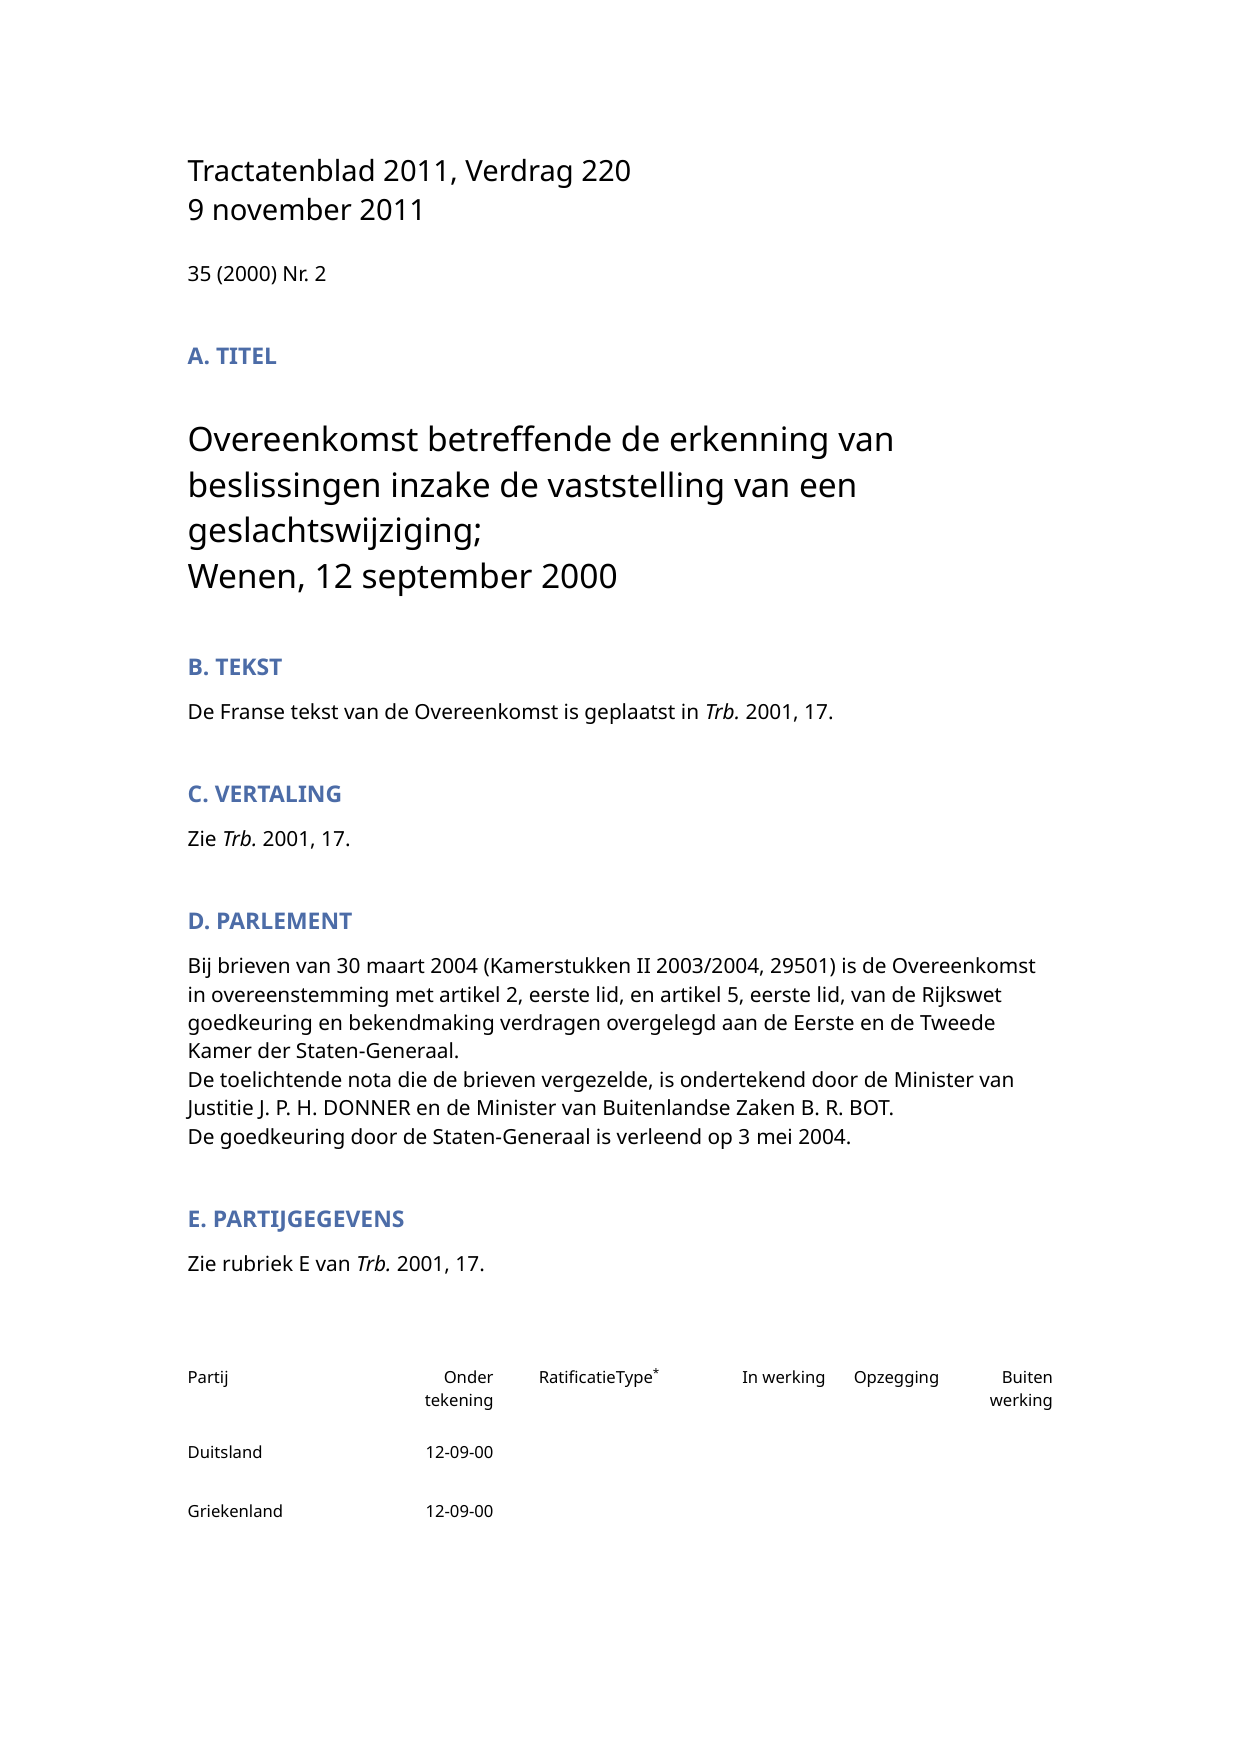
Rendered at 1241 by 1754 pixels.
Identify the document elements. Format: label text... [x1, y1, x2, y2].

table_cell [703, 1441, 825, 1499]
table_header In werking [703, 1365, 825, 1441]
subtitle D. PARLEMENT [187, 905, 1053, 936]
table_header Partij [188, 1365, 371, 1441]
table_header Ratificatie [493, 1365, 616, 1441]
subtitle E. PARTIJGEGEVENS [187, 1203, 1053, 1234]
table_cell Duitsland [188, 1441, 371, 1499]
table_cell [825, 1499, 939, 1558]
table_cell [616, 1499, 703, 1558]
table_cell 12-09-00 [371, 1441, 493, 1499]
table_cell [703, 1499, 825, 1558]
text 9 november 2011 [187, 190, 1053, 229]
text De Franse tekst van de Overeenkomst is geplaatst in Trb. 2001, 17. [187, 697, 1053, 725]
table_cell [939, 1441, 1053, 1499]
text Zie rubriek E van Trb. 2001, 17. [187, 1249, 1053, 1277]
text Tractatenblad 2011, Verdrag 220 [187, 150, 1053, 190]
subtitle C. VERTALING [187, 778, 1053, 809]
table_cell [939, 1499, 1053, 1558]
table_cell Griekenland [188, 1499, 371, 1558]
text Bij brieven van 30 maart 2004 (Kamerstukken II 2003/2004, 29501) is de Overeenkomst in overeenstemming met artikel 2, eerste lid, en artikel 5, eerste lid, van de Rijkswet goedkeuring en bekendmaking verdragen overgelegd aan de Eerste en de Tweede Kamer der Staten-Generaal. [187, 951, 1053, 1065]
text Zie Trb. 2001, 17. [187, 824, 1053, 852]
text Overeenkomst betreffende de erkenning van beslissingen inzake de vaststelling van een geslachtswijziging; [187, 416, 1053, 553]
text 35 (2000) Nr. 2 [187, 259, 1053, 287]
table_cell [493, 1441, 616, 1499]
table_cell 12-09-00 [371, 1499, 493, 1558]
table_header Opzegging [825, 1365, 939, 1441]
text Wenen, 12 september 2000 [187, 553, 1053, 598]
subtitle B. TEKST [187, 651, 1053, 682]
table_cell [616, 1441, 703, 1499]
table_cell [825, 1441, 939, 1499]
table_header Onder tekening [371, 1365, 493, 1441]
text De toelichtende nota die de brieven vergezelde, is ondertekend door de Minister van Justitie J. P. H. DONNER en de Minister van Buitenlandse Zaken B. R. BOT. [187, 1065, 1053, 1122]
table_cell [493, 1499, 616, 1558]
subtitle A. TITEL [187, 340, 1053, 371]
table_header Buiten werking [939, 1365, 1053, 1441]
table_header Type* [616, 1365, 703, 1441]
text De goedkeuring door de Staten-Generaal is verleend op 3 mei 2004. [187, 1122, 1053, 1150]
